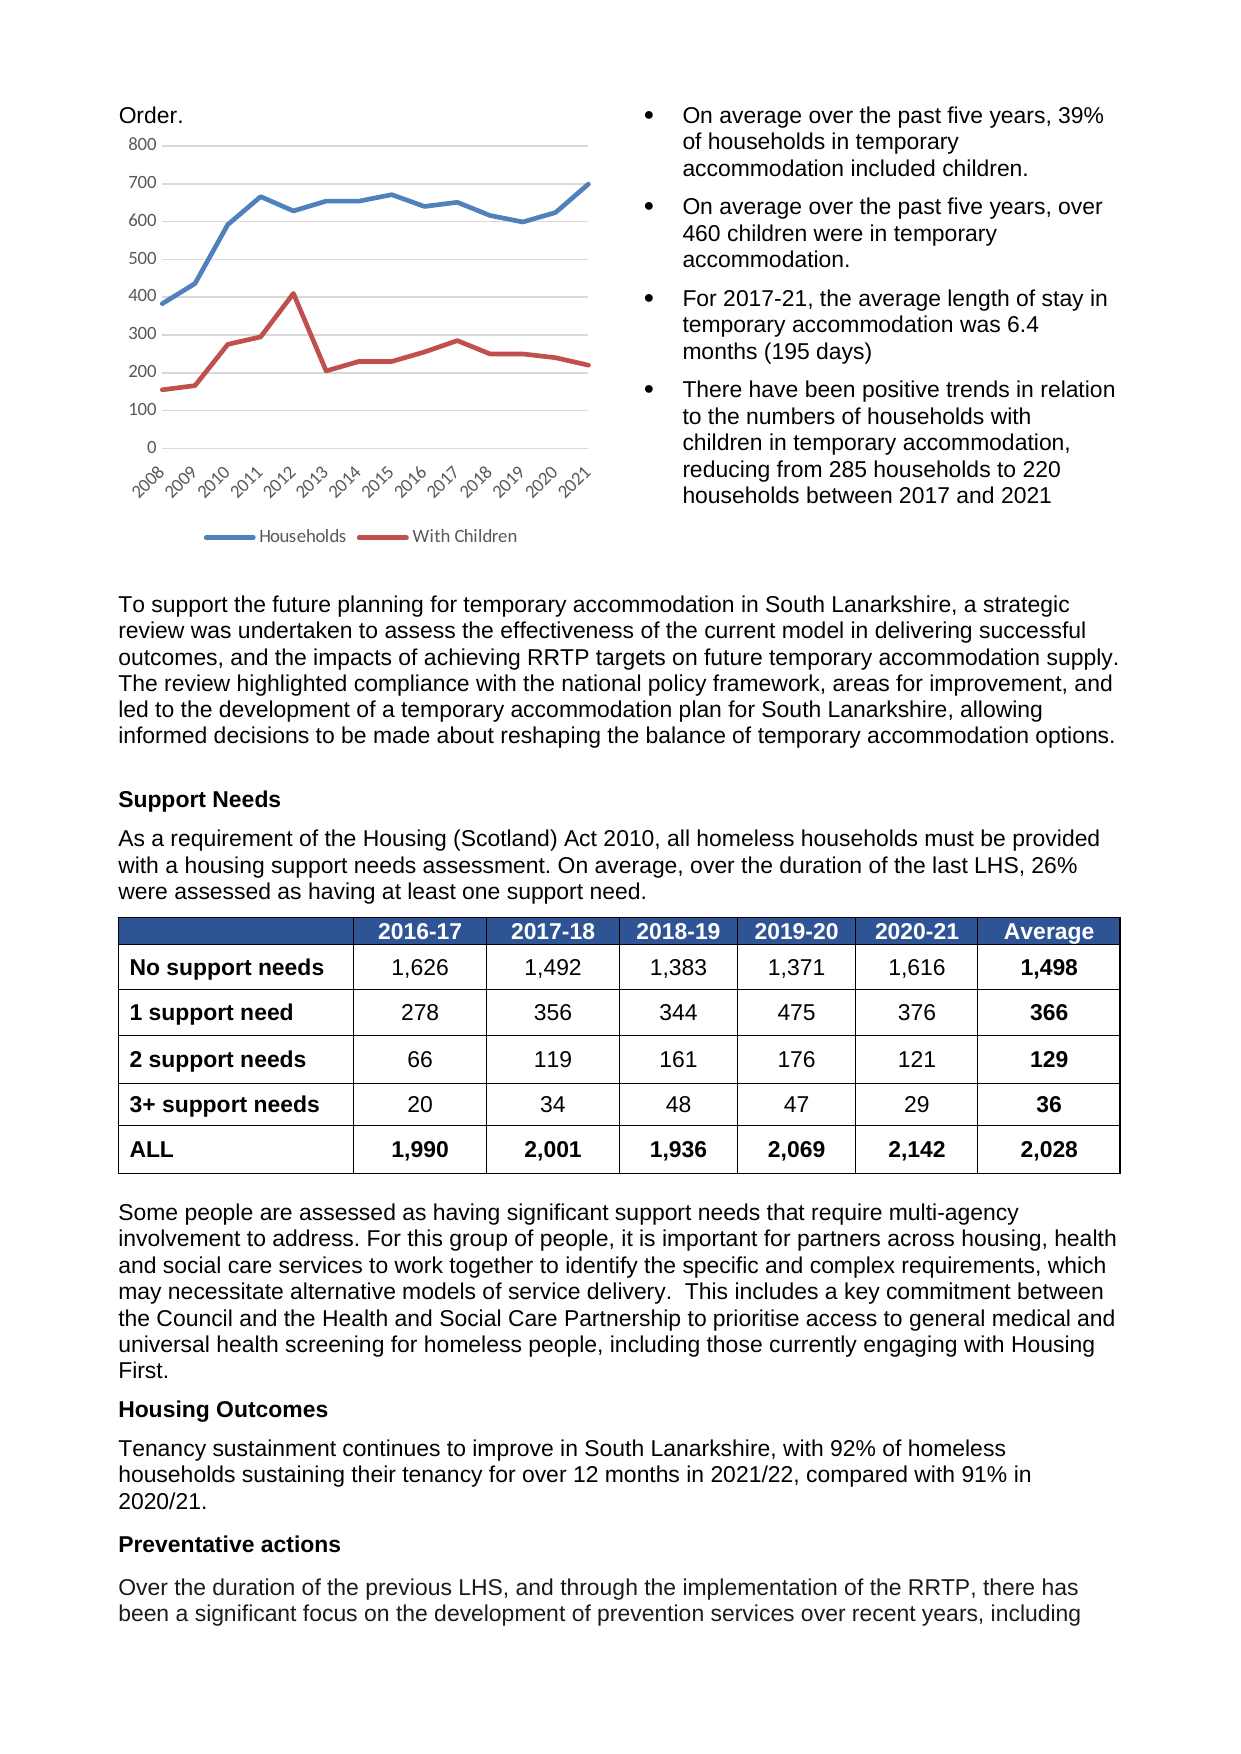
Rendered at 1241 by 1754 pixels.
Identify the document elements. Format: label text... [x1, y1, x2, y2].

table_header Average [978, 918, 1119, 944]
table_header 2019-20 [738, 918, 855, 944]
table_header 2020-21 [856, 918, 977, 944]
text To support the future planning for temporary accommodation in South Lanarkshire, a strategic review was undertaken to assess the effectiveness of the current model in delivering successful outcomes, and the impacts of achieving RRTP targets on future temporary accommodation supply. The review highlighted compliance with the national policy framework, areas for improvement, and led to the development of a temporary accommodation plan for South Lanarkshire, allowing informed decisions to be made about reshaping the balance of temporary accommodation options. [118, 591, 1122, 749]
text Support Needs [118, 786, 1122, 813]
table_cell 66 [354, 1036, 486, 1083]
table_header 2017-18 [487, 918, 619, 944]
table_cell 2,001 [487, 1126, 619, 1173]
table_cell ALL [119, 1126, 353, 1173]
table_cell 1,936 [620, 1126, 737, 1173]
table_cell 1,616 [856, 945, 977, 988]
table_cell 475 [738, 990, 855, 1035]
table_cell 1,990 [354, 1126, 486, 1173]
table_cell 119 [487, 1036, 619, 1083]
table_cell 2,142 [856, 1126, 977, 1173]
table_cell 1,383 [620, 945, 737, 988]
table_cell 176 [738, 1036, 855, 1083]
table_cell 1 support need [119, 990, 353, 1035]
table_header The extended Unsuitable Accommodation Order places additional duties on local authorities to ensure suitable offers of temporary accommodation to all homeless households, with more than 7 days spent in unsuitable accommodation being a breach of the legal Order. [118, 102, 634, 566]
table_cell 34 [487, 1084, 619, 1124]
table_cell 1,371 [738, 945, 855, 988]
table_cell 356 [487, 990, 619, 1035]
text Tenancy sustainment continues to improve in South Lanarkshire, with 92% of homeless households sustaining their tenancy for over 12 months in 2021/22, compared with 91% in 2020/21. [118, 1435, 1122, 1514]
table_cell 129 [978, 1036, 1119, 1083]
text Over the duration of the previous LHS, and through the implementation of the RRTP, there has been a significant focus on the development of prevention services over recent years, including [118, 1574, 1122, 1626]
text As a requirement of the Housing (Scotland) Act 2010, all homeless households must be provided with a housing support needs assessment. On average, over the duration of the last LHS, 26% were assessed as having at least one support need. [118, 825, 1122, 904]
table_cell 2,069 [738, 1126, 855, 1173]
table_cell No support needs [119, 945, 353, 988]
table_cell 366 [978, 990, 1119, 1035]
table_cell 47 [738, 1084, 855, 1124]
table_cell 1,492 [487, 945, 619, 988]
table_cell 29 [856, 1084, 977, 1124]
table_cell 121 [856, 1036, 977, 1083]
text Some people are assessed as having significant support needs that require multi-agency involvement to address. For this group of people, it is important for partners across housing, health and social care services to work together to identify the specific and complex requirements, which may necessitate alternative models of service delivery. This includes a key commitment between the Council and the Health and Social Care Partnership to prioritise access to general medical and universal health screening for homeless people, including those currently engaging with Housing First. [118, 1199, 1122, 1383]
table_cell 2 support needs [119, 1036, 353, 1083]
text Preventative actions [118, 1531, 1122, 1557]
table_header 2018-19 [620, 918, 737, 944]
table_cell 36 [978, 1084, 1119, 1124]
table_header [119, 918, 353, 944]
table_cell 2,028 [978, 1126, 1119, 1173]
table_header 2016-17 [354, 918, 486, 944]
table_header Demand for temporary accommodation increased by over 80% since 2008 On average over the past five years, around 638 households were in temporary accommodation at any given point. On average over the past five years, 39% of households in temporary accommodation included children. On average over the past five years, over 460 children were in temporary accommodation. For 2017-21, the average length of stay in temporary accommodation was 6.4 months (195 days) There have been positive trends in relation to the numbers of households with children in temporary accommodation, reducing from 285 households to 220 households between 2017 and 2021 [634, 102, 1127, 566]
table_cell 3+ support needs [119, 1084, 353, 1124]
table_cell 1,498 [978, 945, 1119, 988]
table_cell 1,626 [354, 945, 486, 988]
table_cell 278 [354, 990, 486, 1035]
table_cell 344 [620, 990, 737, 1035]
table_cell 20 [354, 1084, 486, 1124]
table_cell 376 [856, 990, 977, 1035]
table_cell 161 [620, 1036, 737, 1083]
text Housing Outcomes [118, 1396, 1122, 1422]
table_cell 48 [620, 1084, 737, 1124]
